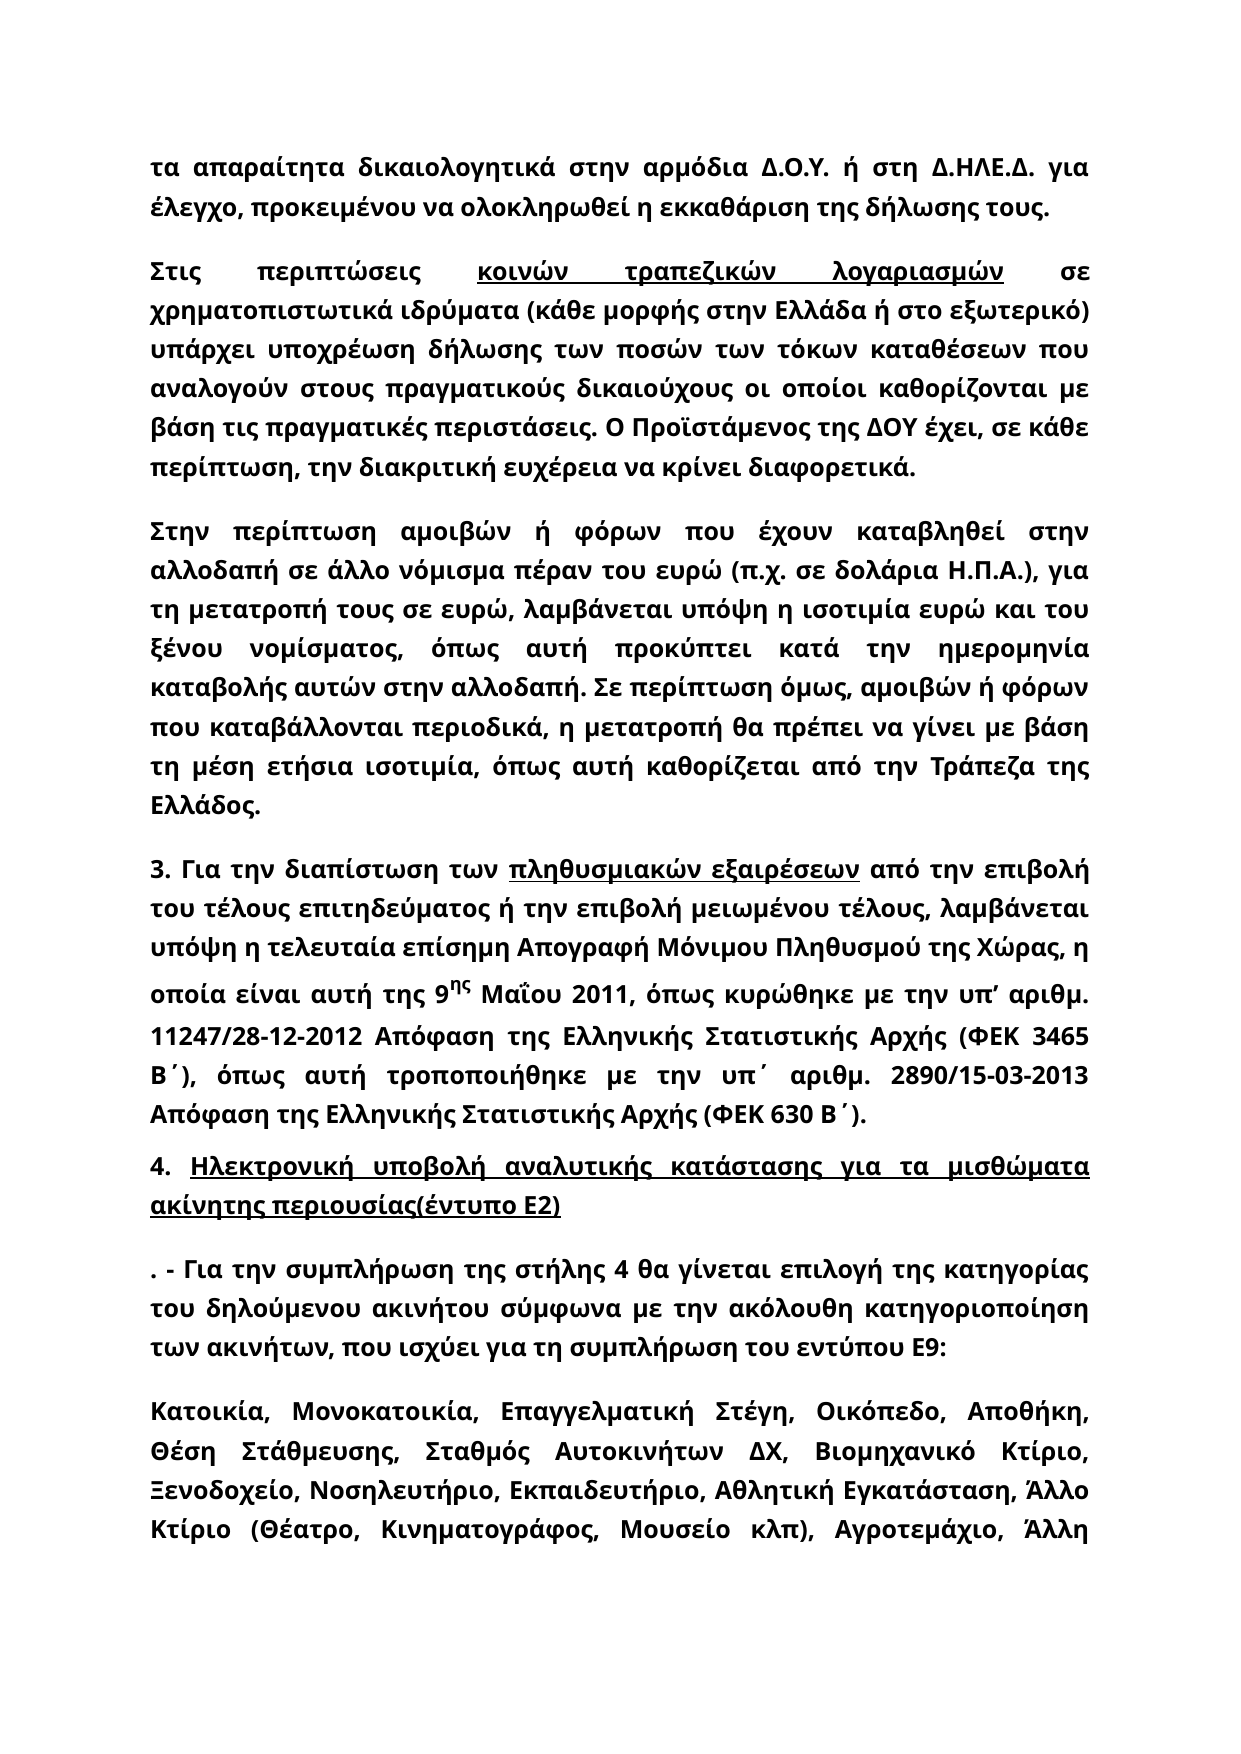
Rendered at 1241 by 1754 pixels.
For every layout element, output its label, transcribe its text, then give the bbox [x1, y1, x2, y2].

text . - Για την συμπλήρωση της στήλης 4 θα γίνεται επιλογή της κατηγορίας του δηλούμενου ακινήτου σύμφωνα με την ακόλουθη κατηγοριοποίηση των ακινήτων, που ισχύει για τη συμπλήρωση του εντύπου Ε9: [150, 1251, 1090, 1364]
text Στις περιπτώσεις κοινών τραπεζικών λογαριασμών σε χρηματοπιστωτικά ιδρύματα (κάθε μορφής στην Ελλάδα ή στο εξωτερικό) υπάρχει υποχρέωση δήλωσης των ποσών των τόκων καταθέσεων που αναλογούν στους πραγματικούς δικαιούχους οι οποίοι καθορίζονται με βάση τις πραγματικές περιστάσεις. Ο Προϊστάμενος της ΔΟΥ έχει, σε κάθε περίπτωση, την διακριτική ευχέρεια να κρίνει διαφορετικά. [150, 253, 1090, 483]
text 3. Για την διαπίστωση των πληθυσμιακών εξαιρέσεων από την επιβολή του τέλους επιτηδεύματος ή την επιβολή μειωμένου τέλους, λαμβάνεται υπόψη η τελευταία επίσημη Απογραφή Μόνιμου Πληθυσμού της Χώρας, η οποία είναι αυτή της 9ης Μαΐου 2011, όπως κυρώθηκε με την υπ’ αριθμ. 11247/28-12-2012 Απόφαση της Ελληνικής Στατιστικής Αρχής (ΦΕΚ 3465 Β΄), όπως αυτή τροποποιήθηκε με την υπ΄ αριθμ. 2890/15-03-2013 Απόφαση της Ελληνικής Στατιστικής Αρχής (ΦΕΚ 630 Β΄). [150, 852, 1090, 1131]
text 4. Ηλεκτρονική υποβολή αναλυτικής κατάστασης για τα μισθώματα ακίνητης περιουσίας(έντυπο Ε2) [150, 1148, 1090, 1221]
text Στην περίπτωση αμοιβών ή φόρων που έχουν καταβληθεί στην αλλοδαπή σε άλλο νόμισμα πέραν του ευρώ (π.χ. σε δολάρια Η.Π.Α.), για τη μετατροπή τους σε ευρώ, λαμβάνεται υπόψη η ισοτιμία ευρώ και του ξένου νομίσματος, όπως αυτή προκύπτει κατά την ημερομηνία καταβολής αυτών στην αλλοδαπή. Σε περίπτωση όμως, αμοιβών ή φόρων που καταβάλλονται περιοδικά, η μετατροπή θα πρέπει να γίνει με βάση τη μέση ετήσια ισοτιμία, όπως αυτή καθορίζεται από την Τράπεζα της Ελλάδος. [150, 513, 1090, 822]
text Κατοικία, Μονοκατοικία, Επαγγελματική Στέγη, Οικόπεδο, Αποθήκη, Θέση Στάθμευσης, Σταθμός Αυτοκινήτων ΔΧ, Βιομηχανικό Κτίριο, Ξενοδοχείο, Νοσηλευτήριο, Εκπαιδευτήριο, Αθλητική Εγκατάσταση, Άλλο Κτίριο (Θέατρο, Κινηματογράφος, Μουσείο κλπ), Αγροτεμάχιο, Άλλη [150, 1394, 1090, 1546]
text τα απαραίτητα δικαιολογητικά στην αρμόδια Δ.Ο.Υ. ή στη Δ.ΗΛΕ.Δ. για έλεγχο, προκειμένου να ολοκληρωθεί η εκκαθάριση της δήλωσης τους. [150, 150, 1090, 223]
